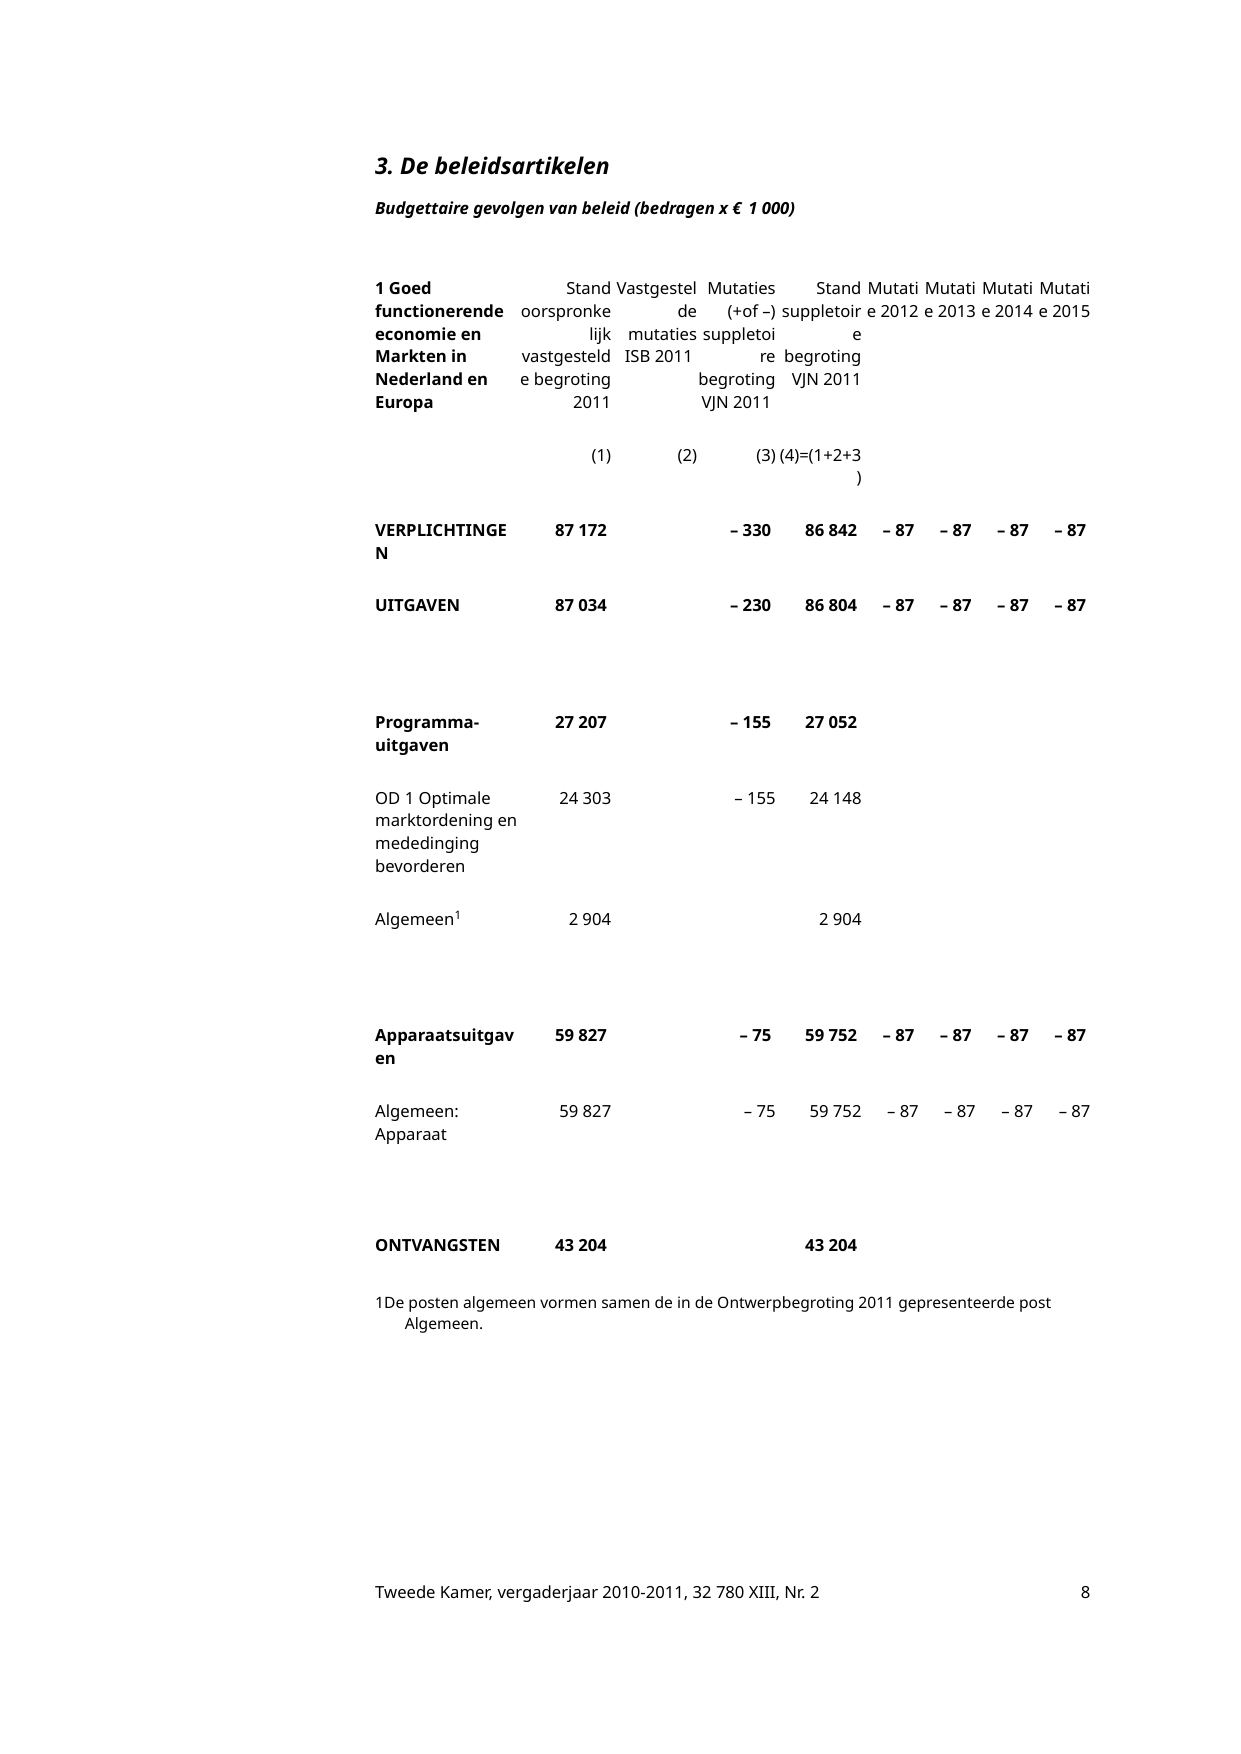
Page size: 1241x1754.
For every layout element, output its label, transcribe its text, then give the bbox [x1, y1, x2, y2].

table_cell 86 804 [775, 594, 861, 652]
table_cell [611, 519, 697, 594]
table_cell [375, 1175, 518, 1233]
table_header Mutatie 2013 [919, 277, 976, 443]
table_cell – 87 [976, 1099, 1033, 1175]
table_cell [976, 966, 1033, 1024]
table_cell 24 148 [775, 786, 861, 907]
table_cell [375, 966, 518, 1024]
table_cell UITGAVEN [375, 594, 518, 652]
table_cell – 75 [697, 1099, 775, 1175]
table_cell [976, 443, 1033, 518]
table_cell [518, 1175, 611, 1233]
table_cell (4)=(1+2+3) [775, 443, 861, 518]
table_cell [861, 443, 918, 518]
table_cell – 87 [861, 1099, 918, 1175]
table_cell [1033, 786, 1090, 907]
table_cell – 75 [697, 1024, 775, 1099]
table_cell [861, 653, 918, 711]
table_cell [611, 1233, 697, 1292]
table_cell [919, 711, 976, 786]
table_cell [518, 653, 611, 711]
table_cell – 330 [697, 519, 775, 594]
table_cell OD 1 Optimale marktordening en mededinging bevorderen [375, 786, 518, 907]
table_cell [919, 443, 976, 518]
table_cell [861, 786, 918, 907]
table_cell ONTVANGSTEN [375, 1233, 518, 1292]
table_cell [611, 1099, 697, 1175]
table_cell – 155 [697, 711, 775, 786]
table_cell [1033, 1175, 1090, 1233]
table_cell Algemeen1 [375, 907, 518, 966]
text Budgettaire gevolgen van beleid (bedragen x € 1 000) [375, 196, 1090, 219]
table_cell [611, 653, 697, 711]
table_cell (2) [611, 443, 697, 518]
table_cell [919, 966, 976, 1024]
table_cell – 87 [919, 594, 976, 652]
table_cell – 87 [861, 1024, 918, 1099]
table_cell [611, 594, 697, 652]
subtitle 3. De beleidsartikelen [375, 150, 1090, 181]
table_cell 59 827 [518, 1024, 611, 1099]
table_cell – 87 [919, 1024, 976, 1099]
table_cell 59 752 [775, 1024, 861, 1099]
table_cell [697, 966, 775, 1024]
table_cell – 87 [1033, 1024, 1090, 1099]
table_cell [1033, 653, 1090, 711]
table_cell – 87 [919, 1099, 976, 1175]
table_cell [611, 711, 697, 786]
table_cell 59 827 [518, 1099, 611, 1175]
table_cell 87 034 [518, 594, 611, 652]
table_cell [1033, 907, 1090, 966]
table_cell [1033, 443, 1090, 518]
table_cell – 87 [919, 519, 976, 594]
table_header Stand oorspronkelijk vastgestelde begroting 2011 [518, 277, 611, 443]
table_cell [976, 653, 1033, 711]
table_cell [861, 966, 918, 1024]
table_cell 27 052 [775, 711, 861, 786]
table_cell [976, 711, 1033, 786]
table_cell – 87 [861, 519, 918, 594]
table_header Mutatie 2014 [976, 277, 1033, 443]
table_cell 43 204 [775, 1233, 861, 1292]
table_header Mutatie 2015 [1033, 277, 1090, 443]
table_cell – 87 [976, 1024, 1033, 1099]
table_cell 86 842 [775, 519, 861, 594]
table_cell [375, 653, 518, 711]
table_cell [861, 1233, 918, 1292]
table_header Stand suppletoire begroting VJN 2011 [775, 277, 861, 443]
table_cell – 87 [861, 594, 918, 652]
table_cell [375, 443, 518, 518]
table_header Mutatie 2012 [861, 277, 918, 443]
table_header Vastgestelde mutaties ISB 2011 [611, 277, 697, 443]
table_cell – 87 [1033, 594, 1090, 652]
table_cell [775, 653, 861, 711]
table_cell [976, 786, 1033, 907]
table_cell Algemeen: Apparaat [375, 1099, 518, 1175]
table_cell [976, 907, 1033, 966]
table_cell [1033, 966, 1090, 1024]
table_cell – 155 [697, 786, 775, 907]
table_cell [1033, 1233, 1090, 1292]
table_cell 59 752 [775, 1099, 861, 1175]
table_cell [919, 1233, 976, 1292]
table_cell [861, 907, 918, 966]
table_cell 87 172 [518, 519, 611, 594]
table_cell [919, 907, 976, 966]
table_cell Programma-uitgaven [375, 711, 518, 786]
table_cell Apparaatsuitgaven [375, 1024, 518, 1099]
table_cell [611, 1175, 697, 1233]
table_cell [861, 1175, 918, 1233]
table_cell [697, 1233, 775, 1292]
table_cell 43 204 [518, 1233, 611, 1292]
table_cell [775, 1175, 861, 1233]
table_cell [976, 1175, 1033, 1233]
table_cell [919, 786, 976, 907]
table_cell [1033, 711, 1090, 786]
table_cell 27 207 [518, 711, 611, 786]
table_cell [976, 1233, 1033, 1292]
table_cell – 230 [697, 594, 775, 652]
table_cell [697, 907, 775, 966]
table_cell [919, 1175, 976, 1233]
table_cell – 87 [976, 594, 1033, 652]
table_cell – 87 [1033, 1099, 1090, 1175]
table_cell [611, 907, 697, 966]
table_cell [611, 786, 697, 907]
table_cell [611, 966, 697, 1024]
table_cell VERPLICHTINGEN [375, 519, 518, 594]
table_cell 1De posten algemeen vormen samen de in de Ontwerpbegroting 2011 gepresenteerde post Algemeen. [375, 1292, 1090, 1364]
table_cell – 87 [1033, 519, 1090, 594]
table_cell [919, 653, 976, 711]
table_cell (1) [518, 443, 611, 518]
table_cell 2 904 [518, 907, 611, 966]
table_header 1 Goed functionerende economie en Markten in Nederland en Europa [375, 277, 518, 443]
table_cell [611, 1024, 697, 1099]
table_header Mutaties (+of –) suppletoire begroting VJN 2011 [697, 277, 775, 443]
table_cell – 87 [976, 519, 1033, 594]
table_cell [775, 966, 861, 1024]
table_cell [697, 1175, 775, 1233]
table_cell [697, 653, 775, 711]
table_cell [518, 966, 611, 1024]
table_cell 24 303 [518, 786, 611, 907]
table_cell (3) [697, 443, 775, 518]
table_cell [861, 711, 918, 786]
table_cell 2 904 [775, 907, 861, 966]
